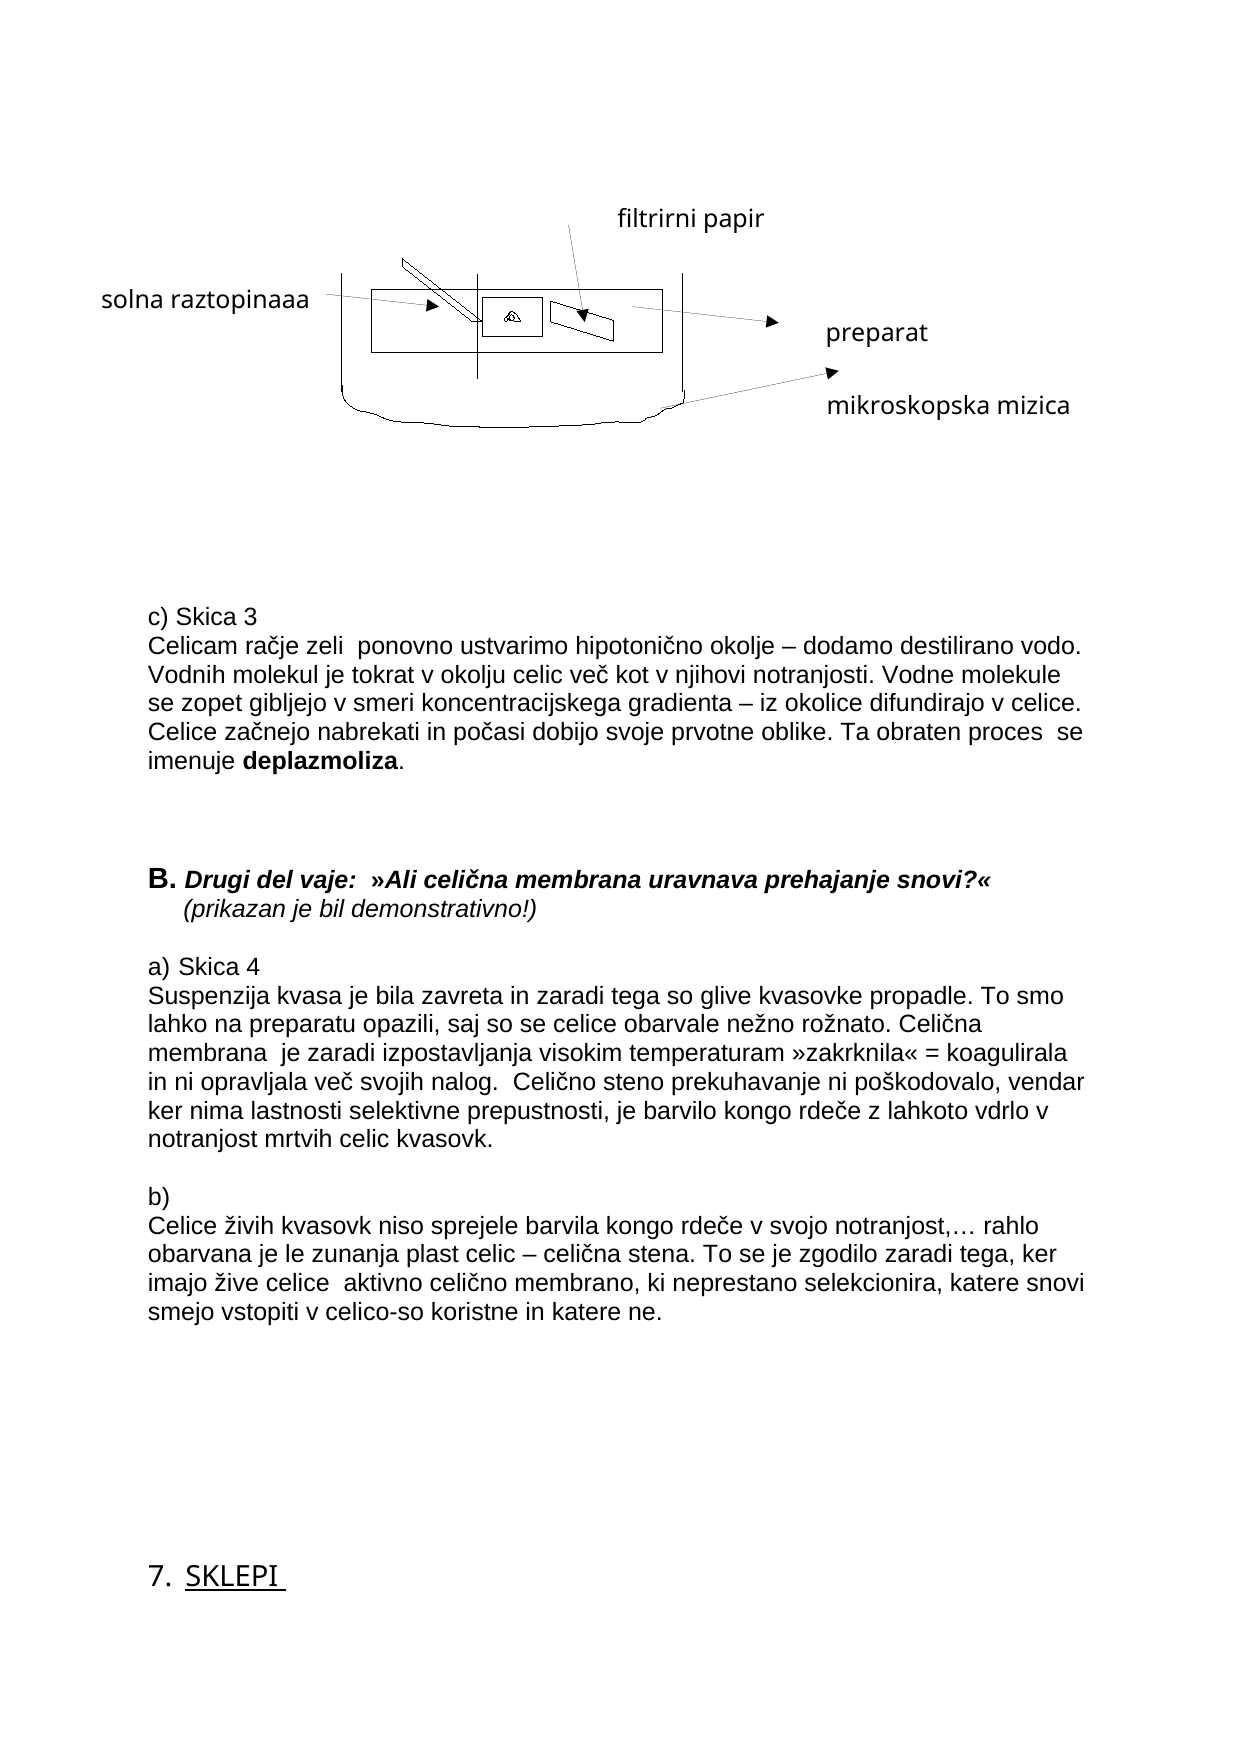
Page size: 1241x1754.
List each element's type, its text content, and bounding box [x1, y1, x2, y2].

text c) Skica 3 [148, 602, 1092, 631]
text Suspenzija kvasa je bila zavreta in zaradi tega so glive kvasovke propadle. To smo lahko na preparatu opazili, saj so se celice obarvale nežno rožnato. Celična membrana je zaradi izpostavljanja visokim temperaturam »zakrknila« = koagulirala in ni opravljala več svojih nalog. Celično steno prekuhavanje ni poškodovalo, vendar ker nima lastnosti selektivne prepustnosti, je barvilo kongo rdeče z lahkoto vdrlo v notranjost mrtvih celic kvasovk. [148, 981, 1092, 1153]
list Drugi del vaje: »Ali celična membrana uravnava prehajanje snovi?« [148, 861, 1092, 894]
text (prikazan je bil demonstrativno!) [183, 894, 1092, 923]
list Skica 4 [148, 952, 1092, 981]
text Celice živih kvasovk niso sprejele barvila kongo rdeče v svojo notranjost,… rahlo obarvana je le zunanja plast celic – celična stena. To se je zgodilo zaradi tega, ker imajo žive celice aktivno celično membrano, ki neprestano selekcionira, katere snovi smejo vstopiti v celico-so koristne in katere ne. [148, 1211, 1092, 1326]
text Celicam račje zeli ponovno ustvarimo hipotonično okolje – dodamo destilirano vodo. Vodnih molekul je tokrat v okolju celic več kot v njihovi notranjosti. Vodne molekule se zopet gibljejo v smeri koncentracijskega gradienta – iz okolice difundirajo v celice. Celice začnejo nabrekati in počasi dobijo svoje prvotne oblike. Ta obraten proces se imenuje deplazmoliza. [148, 631, 1092, 775]
list SKLEPI [148, 1556, 1092, 1595]
